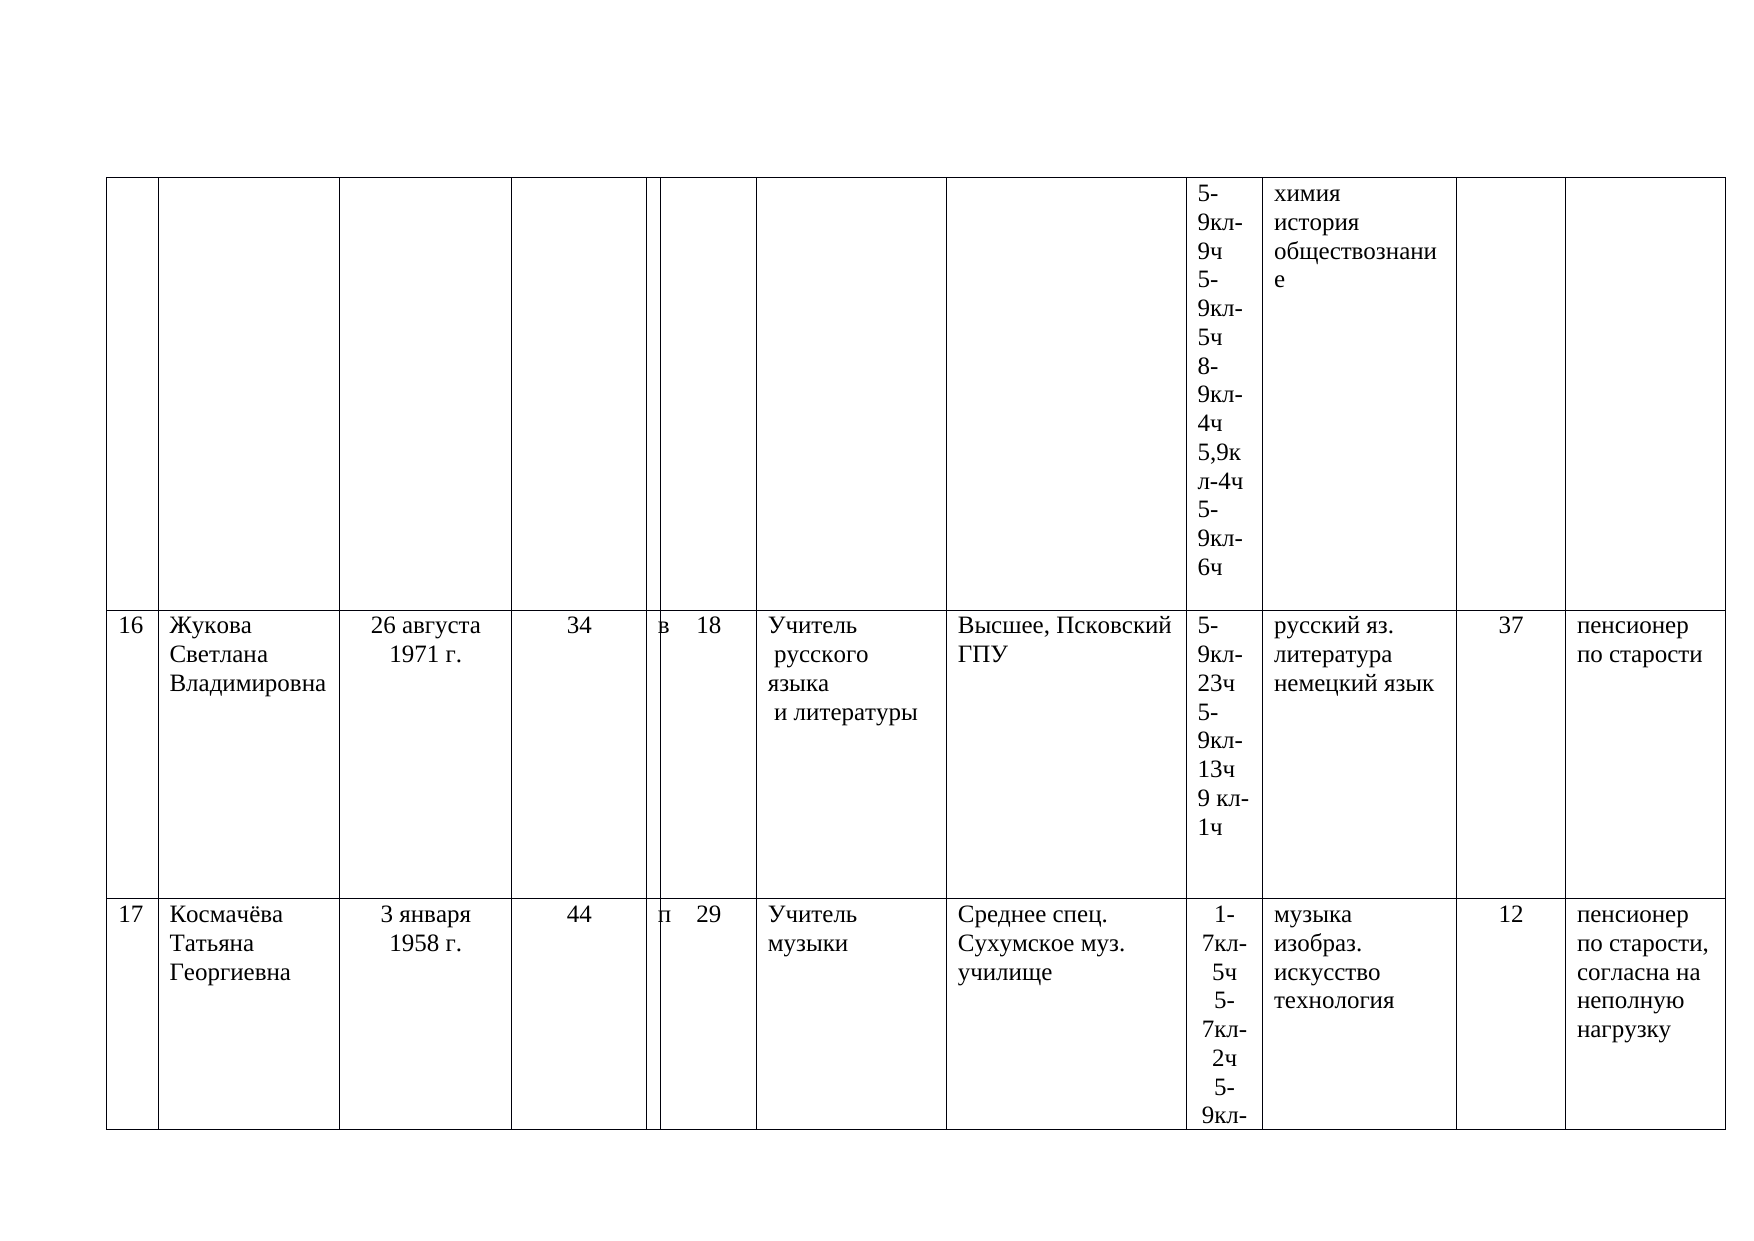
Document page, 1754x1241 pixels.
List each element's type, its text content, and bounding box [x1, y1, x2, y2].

table_cell Космачёва Татьяна Георгиевна [159, 899, 339, 1129]
table_cell 17 [107, 899, 158, 1129]
table_cell музыка изобраз. искусство технология [1263, 899, 1456, 1129]
table_cell высшая [647, 178, 660, 609]
table_cell 3 января 1958 г. [340, 899, 511, 1129]
table_cell [1457, 178, 1565, 609]
table_cell высшая [647, 611, 660, 898]
table_cell 44 [512, 899, 646, 1129]
table_cell Среднее спец. Сухумское муз. училище [947, 899, 1186, 1129]
table_cell 12 [1457, 899, 1565, 1129]
table_cell 26 августа 1971 г. [340, 611, 511, 898]
table_cell 1-7кл-5ч 5-7кл-2ч 5-9кл- [1187, 899, 1262, 1129]
table_cell Учитель русского языка и литературы [757, 611, 946, 898]
table_cell пенсионер по старости, согласна на неполную нагрузку [1566, 899, 1725, 1129]
table_cell Учитель музыки [757, 899, 946, 1129]
table_cell Жукова Светлана Владимировна [159, 611, 339, 898]
table_cell [947, 178, 1186, 609]
table_cell [1566, 178, 1725, 609]
table_cell первая [647, 899, 660, 1129]
table_cell [159, 178, 339, 609]
table_cell химия история обществознание [1263, 178, 1456, 609]
table_cell русский яз. литература немецкий язык [1263, 611, 1456, 898]
table_cell Высшее, Псковский ГПУ [947, 611, 1186, 898]
table_cell 23 [661, 178, 756, 609]
table_cell 34 [512, 611, 646, 898]
table_cell [340, 178, 511, 609]
table_cell пенсионер по старости [1566, 611, 1725, 898]
table_cell 37 [1457, 611, 1565, 898]
table_cell 16 [107, 611, 158, 898]
table_cell 5-9кл-23ч 5-9кл-13ч 9 кл-1ч [1187, 611, 1262, 898]
table_cell 18 [661, 611, 756, 898]
table_cell [757, 178, 946, 609]
table_cell 5-9кл-9ч 5-9кл-5ч 8-9кл-4ч 5,9кл-4ч 5-9кл-6ч [1187, 178, 1262, 609]
table_cell [107, 178, 158, 609]
table_cell 29 [661, 899, 756, 1129]
table_cell [512, 178, 646, 609]
